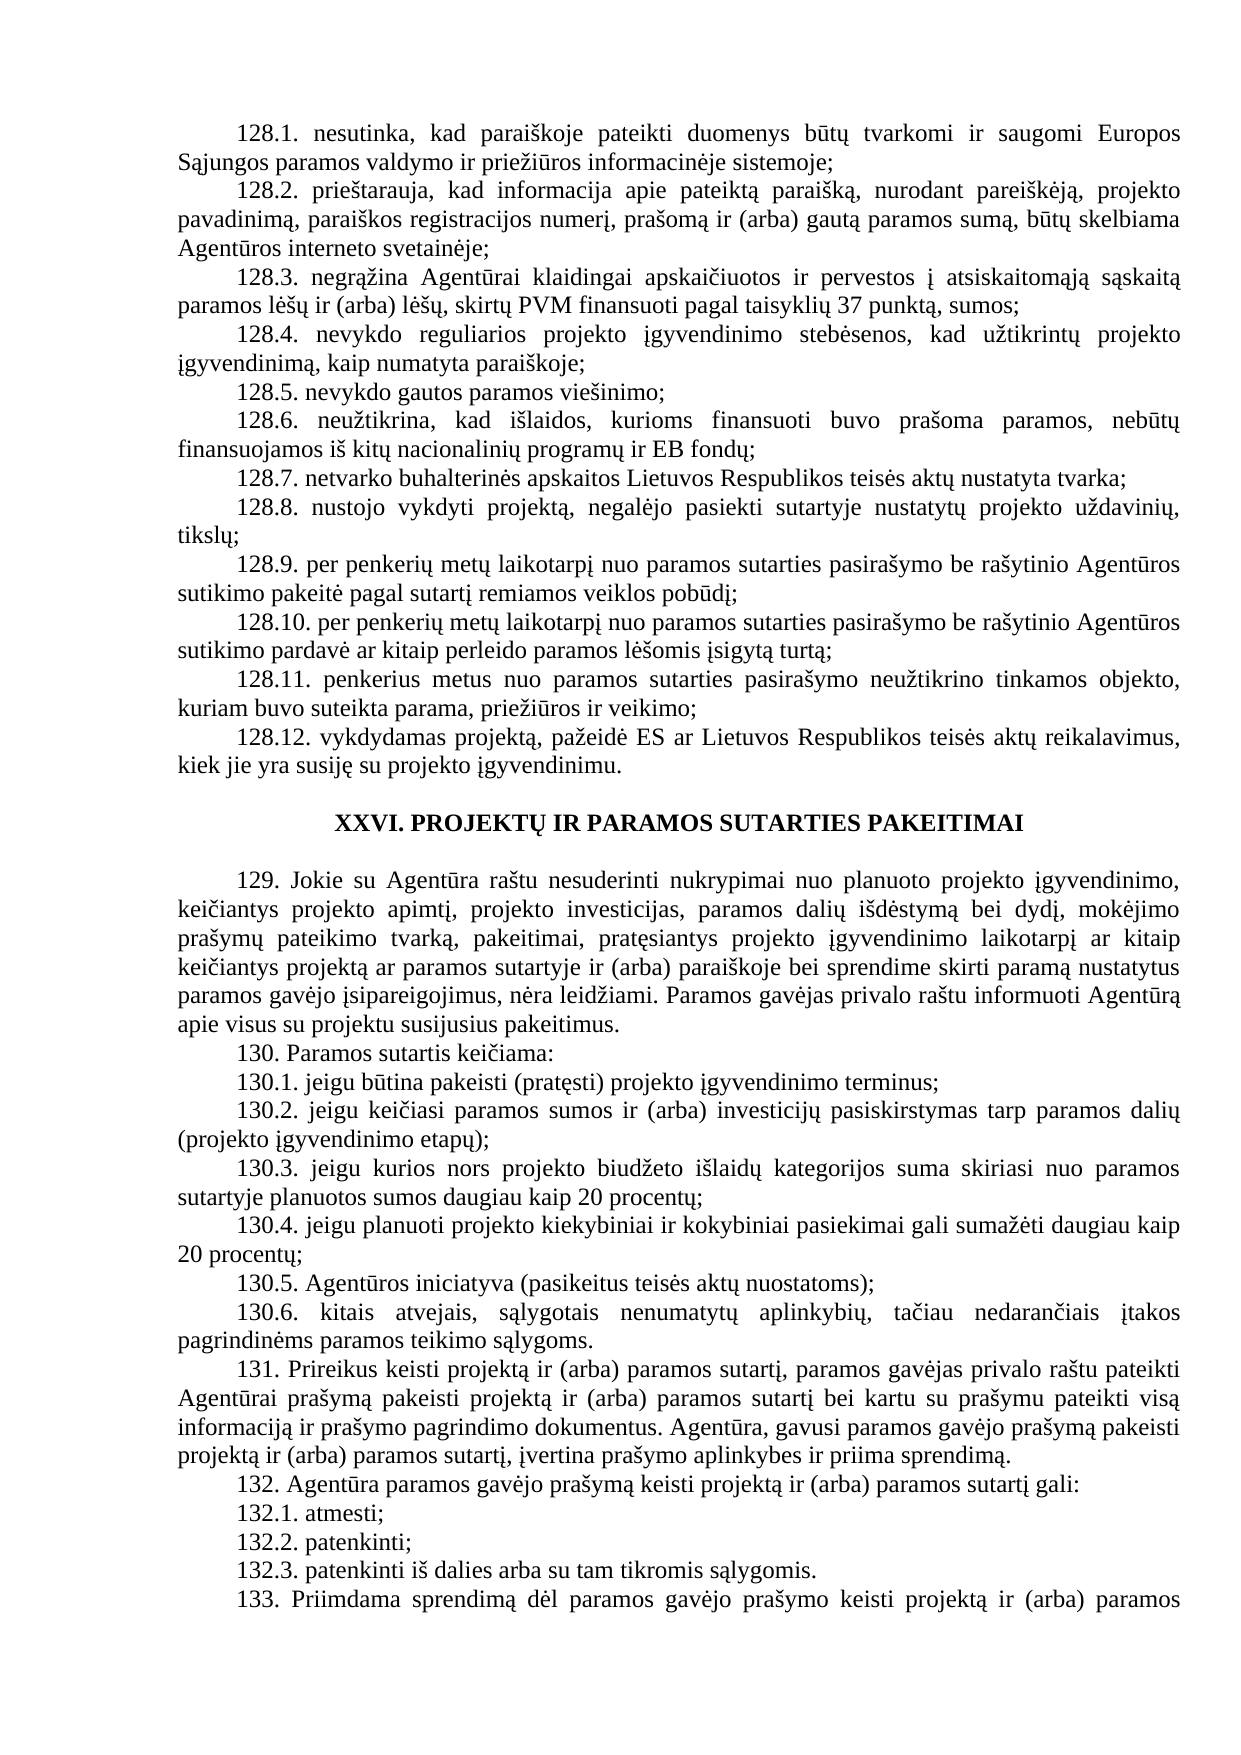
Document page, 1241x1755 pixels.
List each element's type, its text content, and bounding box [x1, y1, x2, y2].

text 128.6. neužtikrina, kad išlaidos, kurioms finansuoti buvo prašoma paramos, nebūtų finansuojamos iš kitų nacionalinių programų ir EB fondų; [177, 406, 1181, 463]
text 132.2. patenkinti; [177, 1527, 1181, 1556]
text 128.7. netvarko buhalterinės apskaitos Lietuvos Respublikos teisės aktų nustatyta tvarka; [177, 463, 1181, 492]
text 132. Agentūra paramos gavėjo prašymą keisti projektą ir (arba) paramos sutartį gali: [177, 1469, 1181, 1498]
text 128.4. nevykdo reguliarios projekto įgyvendinimo stebėsenos, kad užtikrintų projekto įgyvendinimą, kaip numatyta paraiškoje; [177, 319, 1181, 377]
text 128.11. penkerius metus nuo paramos sutarties pasirašymo neužtikrino tinkamos objekto, kuriam buvo suteikta parama, priežiūros ir veikimo; [177, 664, 1181, 722]
text 130.5. Agentūros iniciatyva (pasikeitus teisės aktų nuostatoms); [177, 1268, 1181, 1297]
text 129. Jokie su Agentūra raštu nesuderinti nukrypimai nuo planuoto projekto įgyvendinimo, keičiantys projekto apimtį, projekto investicijas, paramos dalių išdėstymą bei dydį, mokėjimo prašymų pateikimo tvarką, pakeitimai, pratęsiantys projekto įgyvendinimo laikotarpį ar kitaip keičiantys projektą ar paramos sutartyje ir (arba) paraiškoje bei sprendime skirti paramą nustatytus paramos gavėjo įsipareigojimus, nėra leidžiami. Paramos gavėjas privalo raštu informuoti Agentūrą apie visus su projektu susijusius pakeitimus. [177, 866, 1181, 1038]
text 130.6. kitais atvejais, sąlygotais nenumatytų aplinkybių, tačiau nedarančiais įtakos pagrindinėms paramos teikimo sąlygoms. [177, 1297, 1181, 1354]
text 130.3. jeigu kurios nors projekto biudžeto išlaidų kategorijos suma skiriasi nuo paramos sutartyje planuotos sumos daugiau kaip 20 procentų; [177, 1153, 1181, 1211]
text XXVI. PROJEKTŲ IR PARAMOS SUTARTIES PAKEITIMAI [177, 808, 1181, 837]
text 128.10. per penkerių metų laikotarpį nuo paramos sutarties pasirašymo be rašytinio Agentūros sutikimo pardavė ar kitaip perleido paramos lėšomis įsigytą turtą; [177, 607, 1181, 664]
text 128.12. vykdydamas projektą, pažeidė ES ar Lietuvos Respublikos teisės aktų reikalavimus, kiek jie yra susiję su projekto įgyvendinimu. [177, 722, 1181, 779]
text 132.1. atmesti; [177, 1498, 1181, 1527]
text 128.5. nevykdo gautos paramos viešinimo; [177, 377, 1181, 406]
text 131. Prireikus keisti projektą ir (arba) paramos sutartį, paramos gavėjas privalo raštu pateikti Agentūrai prašymą pakeisti projektą ir (arba) paramos sutartį bei kartu su prašymu pateikti visą informaciją ir prašymo pagrindimo dokumentus. Agentūra, gavusi paramos gavėjo prašymą pakeisti projektą ir (arba) paramos sutartį, įvertina prašymo aplinkybes ir priima sprendimą. [177, 1354, 1181, 1469]
text 128.9. per penkerių metų laikotarpį nuo paramos sutarties pasirašymo be rašytinio Agentūros sutikimo pakeitė pagal sutartį remiamos veiklos pobūdį; [177, 549, 1181, 607]
text 128.2. prieštarauja, kad informacija apie pateiktą paraišką, nurodant pareiškėją, projekto pavadinimą, paraiškos registracijos numerį, prašomą ir (arba) gautą paramos sumą, būtų skelbiama Agentūros interneto svetainėje; [177, 176, 1181, 262]
text 132.3. patenkinti iš dalies arba su tam tikromis sąlygomis. [177, 1556, 1181, 1584]
text 128.1. nesutinka, kad paraiškoje pateikti duomenys būtų tvarkomi ir saugomi Europos Sąjungos paramos valdymo ir priežiūros informacinėje sistemoje; [177, 118, 1181, 176]
text 128.3. negrąžina Agentūrai klaidingai apskaičiuotos ir pervestos į atsiskaitomąją sąskaitą paramos lėšų ir (arba) lėšų, skirtų PVM finansuoti pagal taisyklių 37 punktą, sumos; [177, 262, 1181, 319]
text 130.4. jeigu planuoti projekto kiekybiniai ir kokybiniai pasiekimai gali sumažėti daugiau kaip 20 procentų; [177, 1211, 1181, 1268]
text 128.8. nustojo vykdyti projektą, negalėjo pasiekti sutartyje nustatytų projekto uždavinių, tikslų; [177, 492, 1181, 549]
text 130.2. jeigu keičiasi paramos sumos ir (arba) investicijų pasiskirstymas tarp paramos dalių (projekto įgyvendinimo etapų); [177, 1096, 1181, 1153]
text 130. Paramos sutartis keičiama: [177, 1038, 1181, 1067]
text 130.1. jeigu būtina pakeisti (pratęsti) projekto įgyvendinimo terminus; [177, 1067, 1181, 1096]
text 133. Priimdama sprendimą dėl paramos gavėjo prašymo keisti projektą ir (arba) paramos [177, 1584, 1181, 1613]
